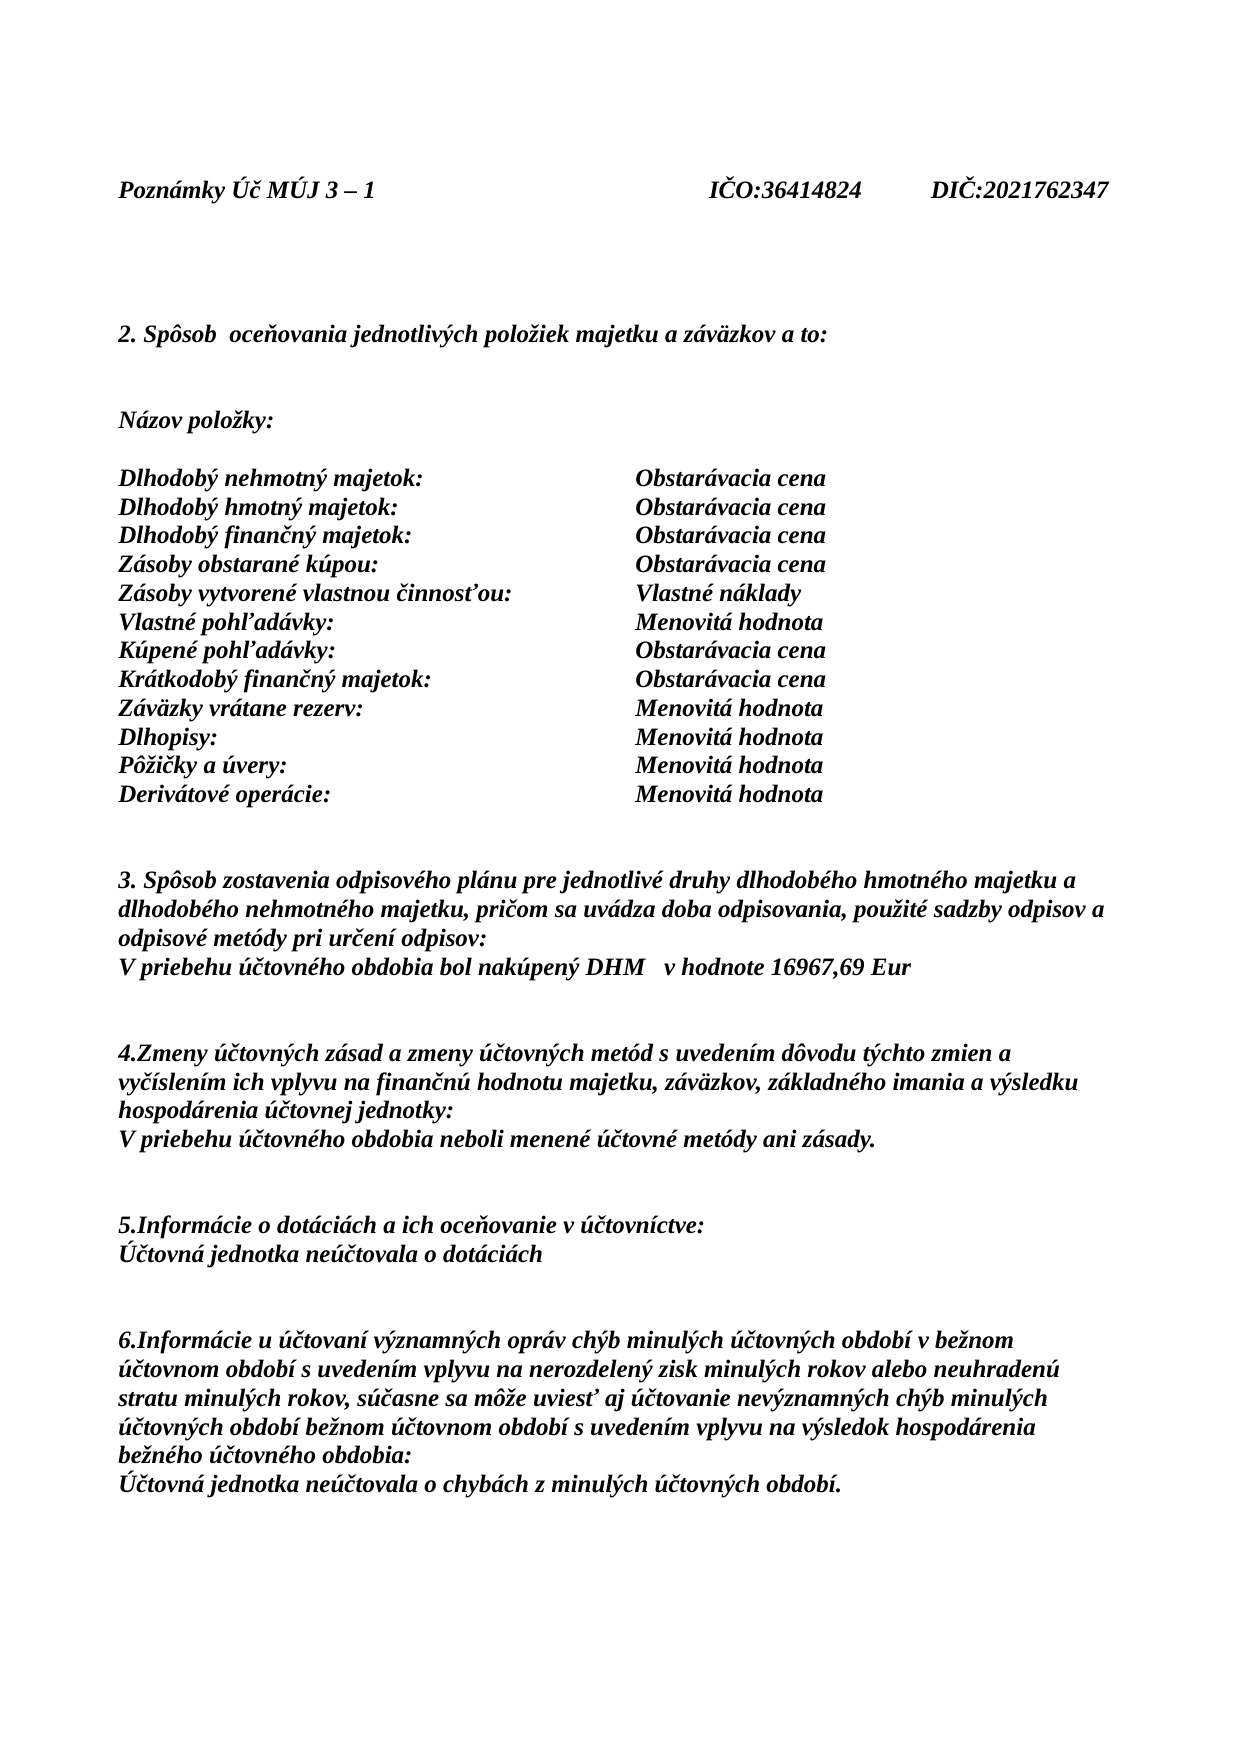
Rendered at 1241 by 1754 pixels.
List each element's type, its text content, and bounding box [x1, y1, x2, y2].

text 3. Spôsob zostavenia odpisového plánu pre jednotlivé druhy dlhodobého hmotného majetku a dlhodobého nehmotného majetku, pričom sa uvádza doba odpisovania, použité sadzby odpisov a odpisové metódy pri určení odpisov: [118, 866, 1122, 952]
text 4.Zmeny účtovných zásad a zmeny účtovných metód s uvedením dôvodu týchto zmien a vyčíslením ich vplyvu na finančnú hodnotu majetku, záväzkov, základného imania a výsledku hospodárenia účtovnej jednotky: [118, 1038, 1122, 1124]
text Vlastné pohľadávky: Menovitá hodnota [118, 607, 1122, 636]
text Poznámky Úč MÚJ 3 – 1 IČO:36414824 DIČ:2021762347 [118, 176, 1122, 204]
text V priebehu účtovného obdobia neboli menené účtovné metódy ani zásady. [118, 1124, 1122, 1153]
text Zásoby obstarané kúpou: Obstarávacia cena [118, 549, 1122, 578]
text Dlhopisy: Menovitá hodnota [118, 722, 1122, 751]
text Účtovná jednotka neúčtovala o dotáciách [118, 1239, 1122, 1268]
text Zásoby vytvorené vlastnou činnosťou: Vlastné náklady [118, 578, 1122, 607]
text Pôžičky a úvery: Menovitá hodnota [118, 751, 1122, 779]
text Kúpené pohľadávky: Obstarávacia cena [118, 636, 1122, 664]
text Dlhodobý hmotný majetok: Obstarávacia cena [118, 492, 1122, 521]
text 5.Informácie o dotáciách a ich oceňovanie v účtovníctve: [118, 1211, 1122, 1239]
text Dlhodobý finančný majetok: Obstarávacia cena [118, 521, 1122, 549]
text Derivátové operácie: Menovitá hodnota [118, 779, 1122, 808]
text Záväzky vrátane rezerv: Menovitá hodnota [118, 693, 1122, 722]
text 6.Informácie u účtovaní významných opráv chýb minulých účtovných období v bežnom účtovnom období s uvedením vplyvu na nerozdelený zisk minulých rokov alebo neuhradenú stratu minulých rokov, súčasne sa môže uviesť aj účtovanie nevýznamných chýb minulých účtovných období bežnom účtovnom období s uvedením vplyvu na výsledok hospodárenia bežného účtovného obdobia: [118, 1326, 1122, 1469]
text Názov položky: [118, 406, 1122, 434]
text Krátkodobý finančný majetok: Obstarávacia cena [118, 664, 1122, 693]
text Účtovná jednotka neúčtovala o chybách z minulých účtovných období. [118, 1469, 1122, 1498]
text Dlhodobý nehmotný majetok: Obstarávacia cena [118, 463, 1122, 492]
text V priebehu účtovného obdobia bol nakúpený DHM v hodnote 16967,69 Eur [118, 952, 1122, 981]
text 2. Spôsob oceňovania jednotlivých položiek majetku a záväzkov a to: [118, 319, 1122, 348]
